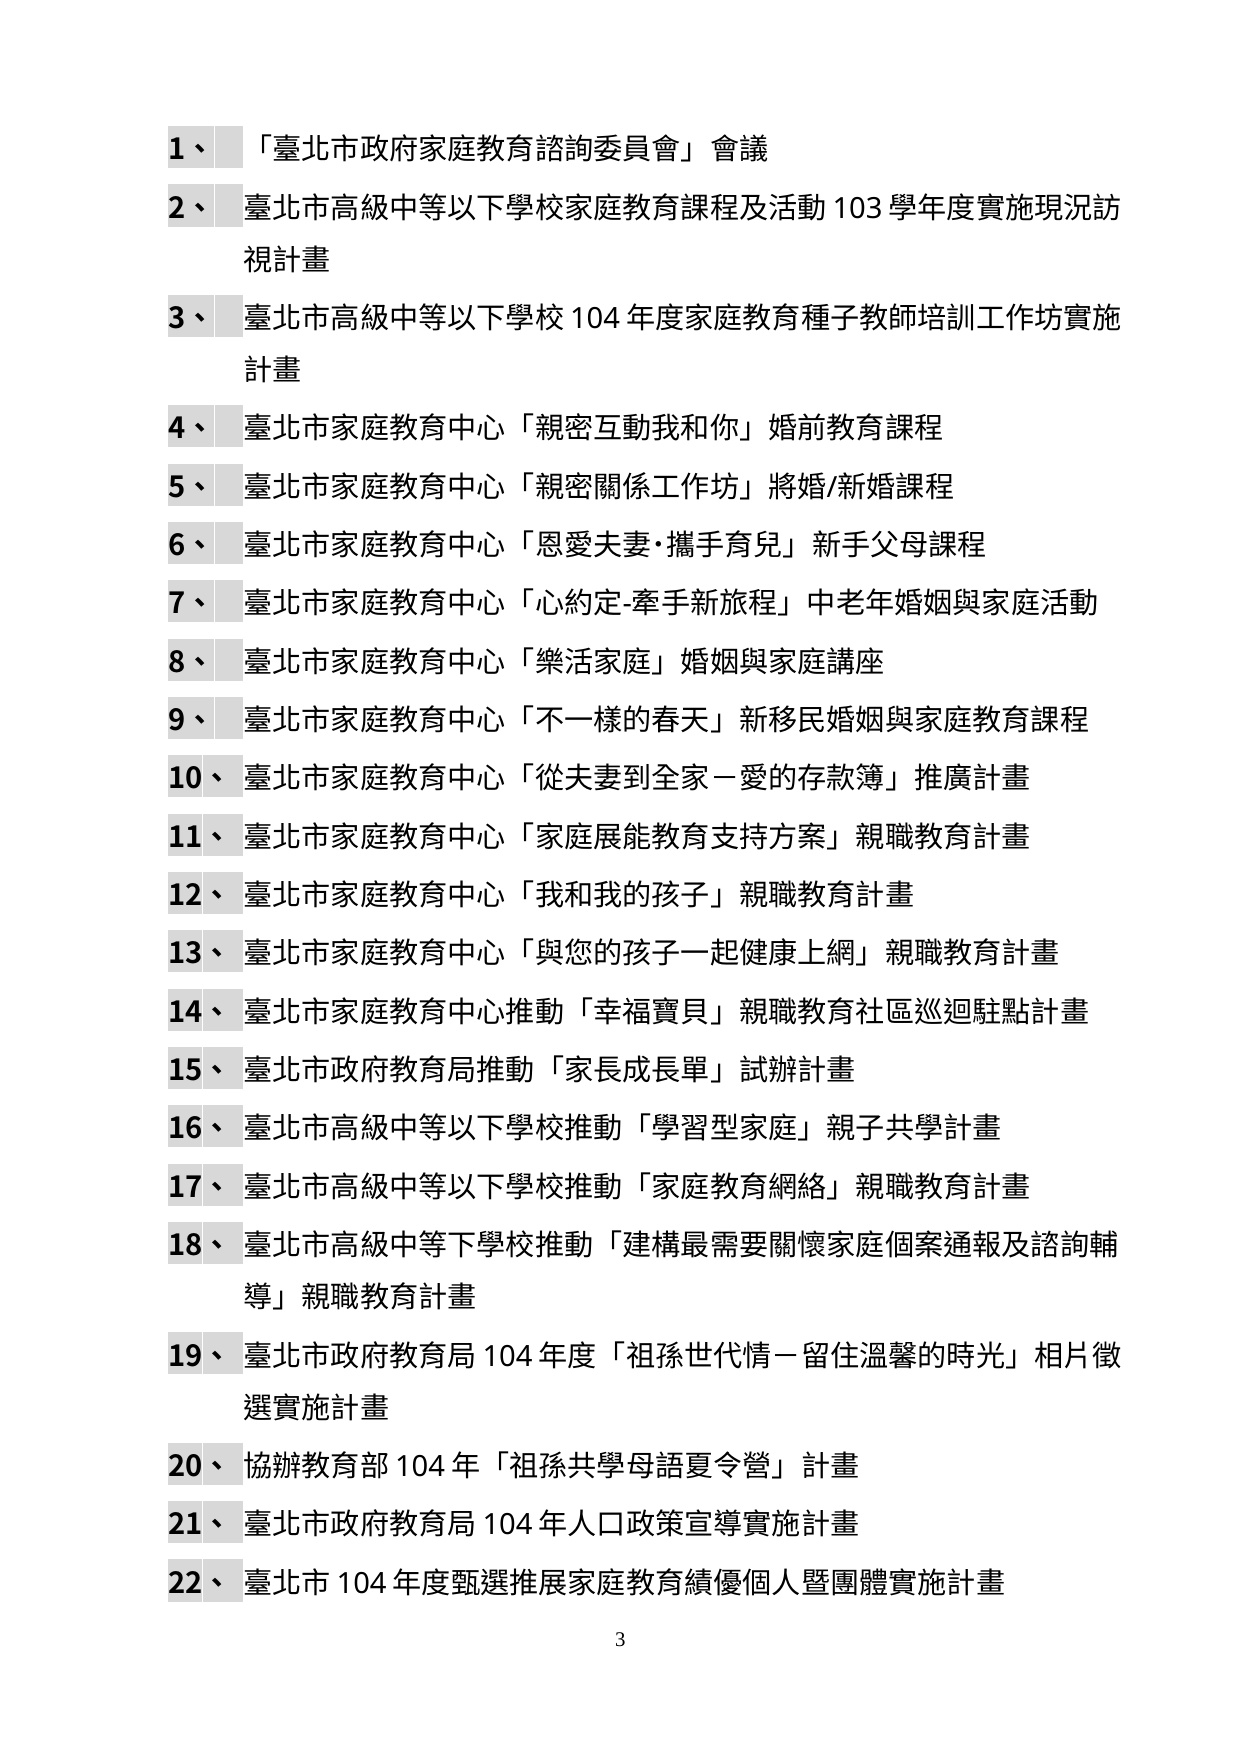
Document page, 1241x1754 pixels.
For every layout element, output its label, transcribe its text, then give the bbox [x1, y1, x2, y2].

list 臺北市家庭教育中心「親密互動我和你」婚前教育課程 [168, 397, 1122, 449]
list 臺北市政府教育局104年人口政策宣導實施計畫 [168, 1493, 1122, 1545]
list 協辦教育部104年「祖孫共學母語夏令營」計畫 [168, 1435, 1122, 1487]
list 臺北市家庭教育中心「家庭展能教育支持方案」親職教育計畫 [168, 806, 1122, 858]
list 臺北市家庭教育中心推動「幸福寶貝」親職教育社區巡迴駐點計畫 [168, 981, 1122, 1033]
list 臺北市高級中等以下學校推動「學習型家庭」親子共學計畫 [168, 1097, 1122, 1149]
list 臺北市高級中等以下學校推動「家庭教育網絡」親職教育計畫 [168, 1156, 1122, 1208]
list 臺北市家庭教育中心「親密關係工作坊」將婚/新婚課程 [168, 456, 1122, 508]
list 臺北市家庭教育中心「樂活家庭」婚姻與家庭講座 [168, 631, 1122, 683]
list 臺北市家庭教育中心「從夫妻到全家－愛的存款簿」推廣計畫 [168, 747, 1122, 799]
list 臺北市高級中等下學校推動「建構最需要關懷家庭個案通報及諮詢輔導」親職教育計畫 [168, 1214, 1122, 1318]
list 臺北市高級中等以下學校家庭教育課程及活動103學年度實施現況訪視計畫 [168, 176, 1122, 281]
list 臺北市家庭教育中心「我和我的孩子」親職教育計畫 [168, 864, 1122, 916]
list 臺北市政府教育局104年度「祖孫世代情－留住溫馨的時光」相片徵選實施計畫 [168, 1324, 1122, 1428]
list 臺北市家庭教育中心「與您的孩子一起健康上網」親職教育計畫 [168, 922, 1122, 974]
list 臺北市高級中等以下學校104年度家庭教育種子教師培訓工作坊實施計畫 [168, 287, 1122, 391]
list 臺北市家庭教育中心「不一樣的春天」新移民婚姻與家庭教育課程 [168, 689, 1122, 741]
list 臺北市家庭教育中心「心約定-牽手新旅程」中老年婚姻與家庭活動 [168, 572, 1122, 624]
list 「臺北市政府家庭教育諮詢委員會」會議 [168, 118, 1122, 170]
list 臺北市104年度甄選推展家庭教育績優個人暨團體實施計畫 [168, 1551, 1122, 1603]
list 臺北市政府教育局推動「家長成長單」試辦計畫 [168, 1039, 1122, 1091]
list 臺北市家庭教育中心「恩愛夫妻˙攜手育兒」新手父母課程 [168, 514, 1122, 566]
